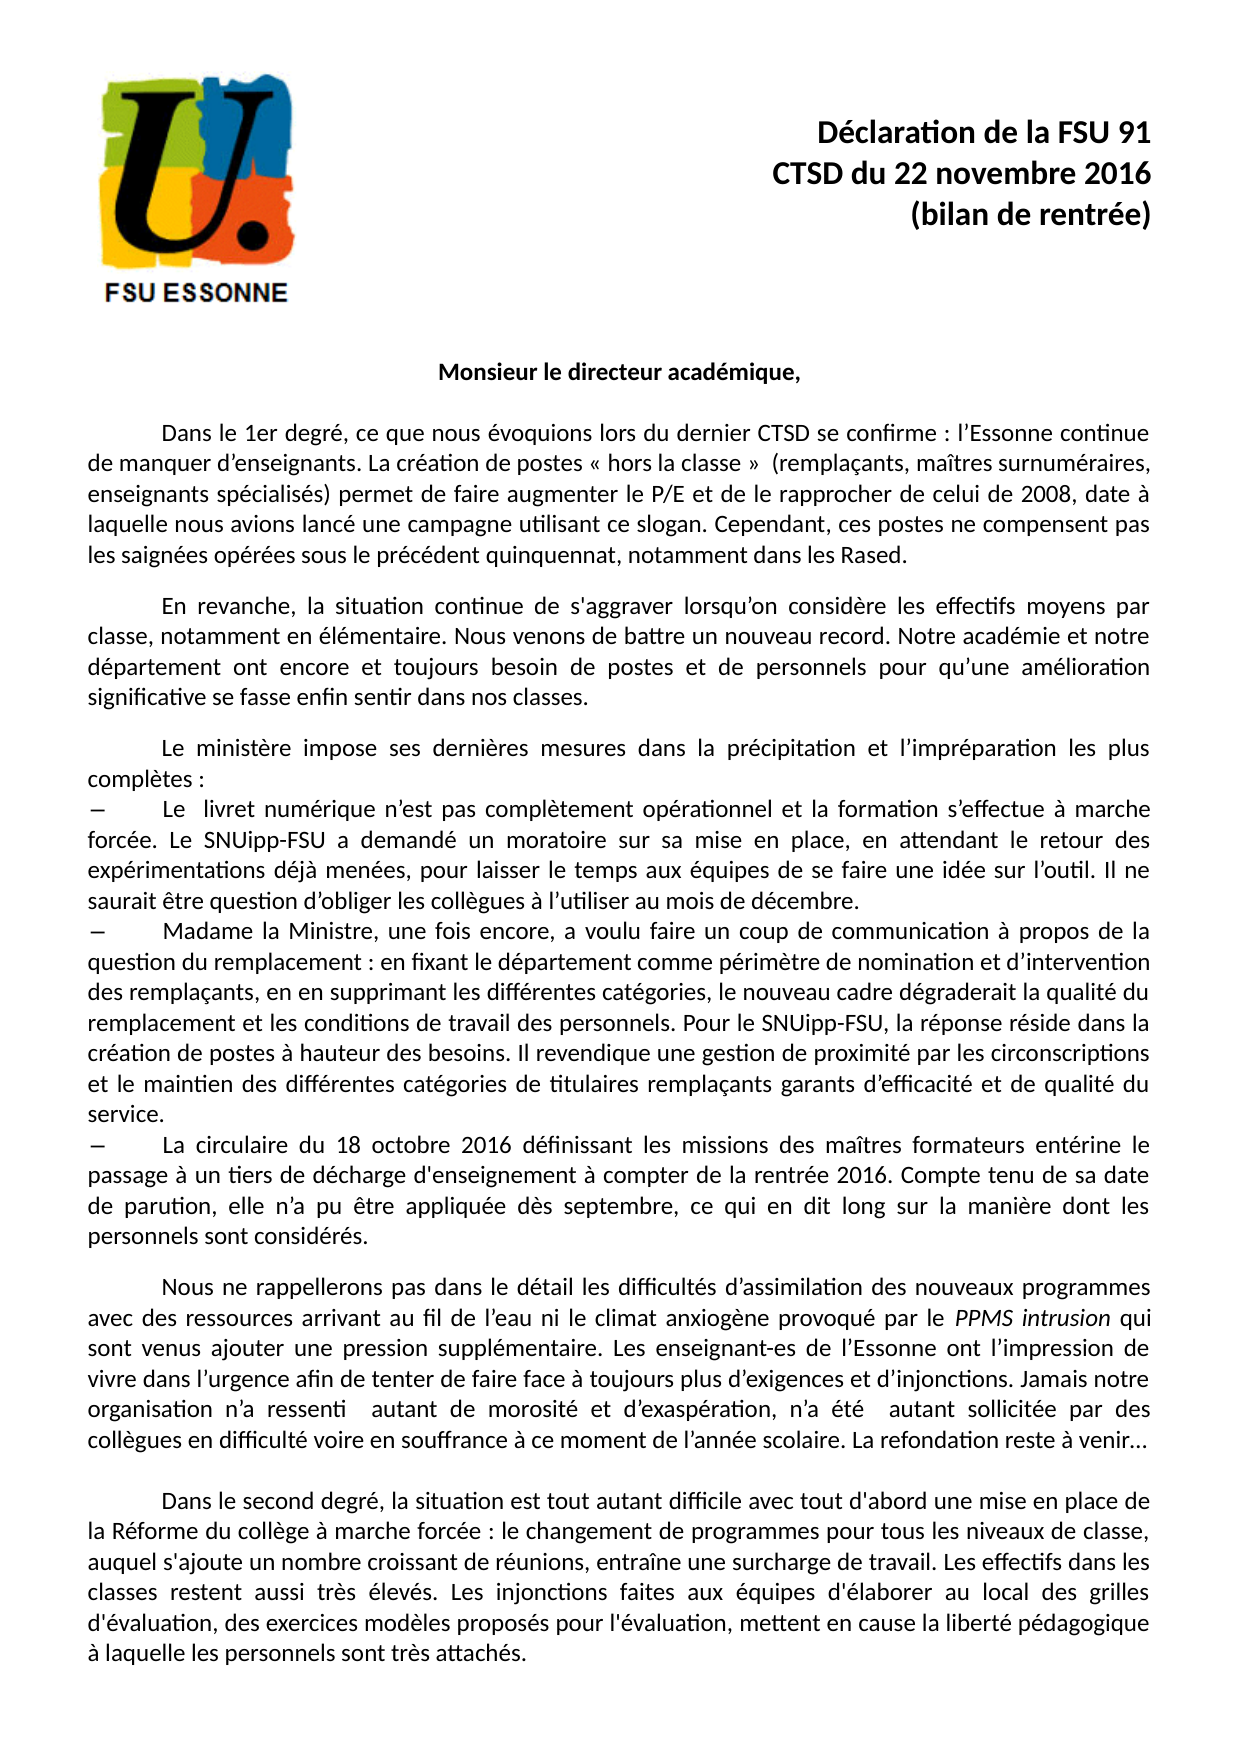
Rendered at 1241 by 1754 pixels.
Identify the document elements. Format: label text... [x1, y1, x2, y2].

text Dans le 1er degré, ce que nous évoquions lors du dernier CTSD se confirme : l’Essonne continue de manquer d’enseignants. La création de postes « hors la classe » (remplaçants, maîtres surnuméraires, enseignants spécialisés) permet de faire augmenter le P/E et de le rapprocher de celui de 2008, date à laquelle nous avions lancé une campagne utilisant ce slogan. Cependant, ces postes ne compensent pas les saignées opérées sous le précédent quinquennat, notamment dans les Rased. [87, 417, 1152, 569]
text Monsieur le directeur académique, [87, 356, 1152, 386]
text Déclaration de la FSU 91 [298, 112, 1152, 152]
list La circulaire du 18 octobre 2016 définissant les missions des maîtres formateurs entérine le passage à un tiers de décharge d'enseignement à compter de la rentrée 2016. Compte tenu de sa date de parution, elle n’a pu être appliquée dès septembre, ce qui en dit long sur la manière dont les personnels sont considérés. [87, 1129, 1152, 1251]
list Le livret numérique n’est pas complètement opérationnel et la formation s’effectue à marche forcée. Le SNUipp-FSU a demandé un moratoire sur sa mise en place, en attendant le retour des expérimentations déjà menées, pour laisser le temps aux équipes de se faire une idée sur l’outil. Il ne saurait être question d’obliger les collègues à l’utiliser au mois de décembre. [87, 793, 1152, 915]
text Nous ne rappellerons pas dans le détail les difficultés d’assimilation des nouveaux programmes avec des ressources arrivant au fil de l’eau ni le climat anxiogène provoqué par le PPMS intrusion qui sont venus ajouter une pression supplémentaire. Les enseignant-es de l’Essonne ont l’impression de vivre dans l’urgence afin de tenter de faire face à toujours plus d’exigences et d’injonctions. Jamais notre organisation n’a ressenti autant de morosité et d’exaspération, n’a été autant sollicitée par des collègues en difficulté voire en souffrance à ce moment de l’année scolaire. La refondation reste à venir… [87, 1271, 1152, 1454]
text Le ministère impose ses dernières mesures dans la précipitation et l’impréparation les plus complètes : [87, 732, 1152, 793]
text (bilan de rentrée) [298, 193, 1152, 234]
list Madame la Ministre, une fois encore, a voulu faire un coup de communication à propos de la question du remplacement : en fixant le département comme périmètre de nomination et d’intervention des remplaçants, en en supprimant les différentes catégories, le nouveau cadre dégraderait la qualité du remplacement et les conditions de travail des personnels. Pour le SNUipp-FSU, la réponse réside dans la création de postes à hauteur des besoins. Il revendique une gestion de proximité par les circonscriptions et le maintien des différentes catégories de titulaires remplaçants garants d’efficacité et de qualité du service. [87, 915, 1152, 1129]
text CTSD du 22 novembre 2016 [298, 152, 1152, 193]
text Dans le second degré, la situation est tout autant difficile avec tout d'abord une mise en place de la Réforme du collège à marche forcée : le changement de programmes pour tous les niveaux de classe, auquel s'ajoute un nombre croissant de réunions, entraîne une surcharge de travail. Les effectifs dans les classes restent aussi très élevés. Les injonctions faites aux équipes d'élaborer au local des grilles d'évaluation, des exercices modèles proposés pour l'évaluation, mettent en cause la liberté pédagogique à laquelle les personnels sont très attachés. [87, 1485, 1152, 1668]
text [87, 193, 97, 234]
picture [97, 70, 298, 310]
text En revanche, la situation continue de s'aggraver lorsqu’on considère les effectifs moyens par classe, notamment en élémentaire. Nous venons de battre un nouveau record. Notre académie et notre département ont encore et toujours besoin de postes et de personnels pour qu’une amélioration significative se fasse enfin sentir dans nos classes. [87, 590, 1152, 712]
